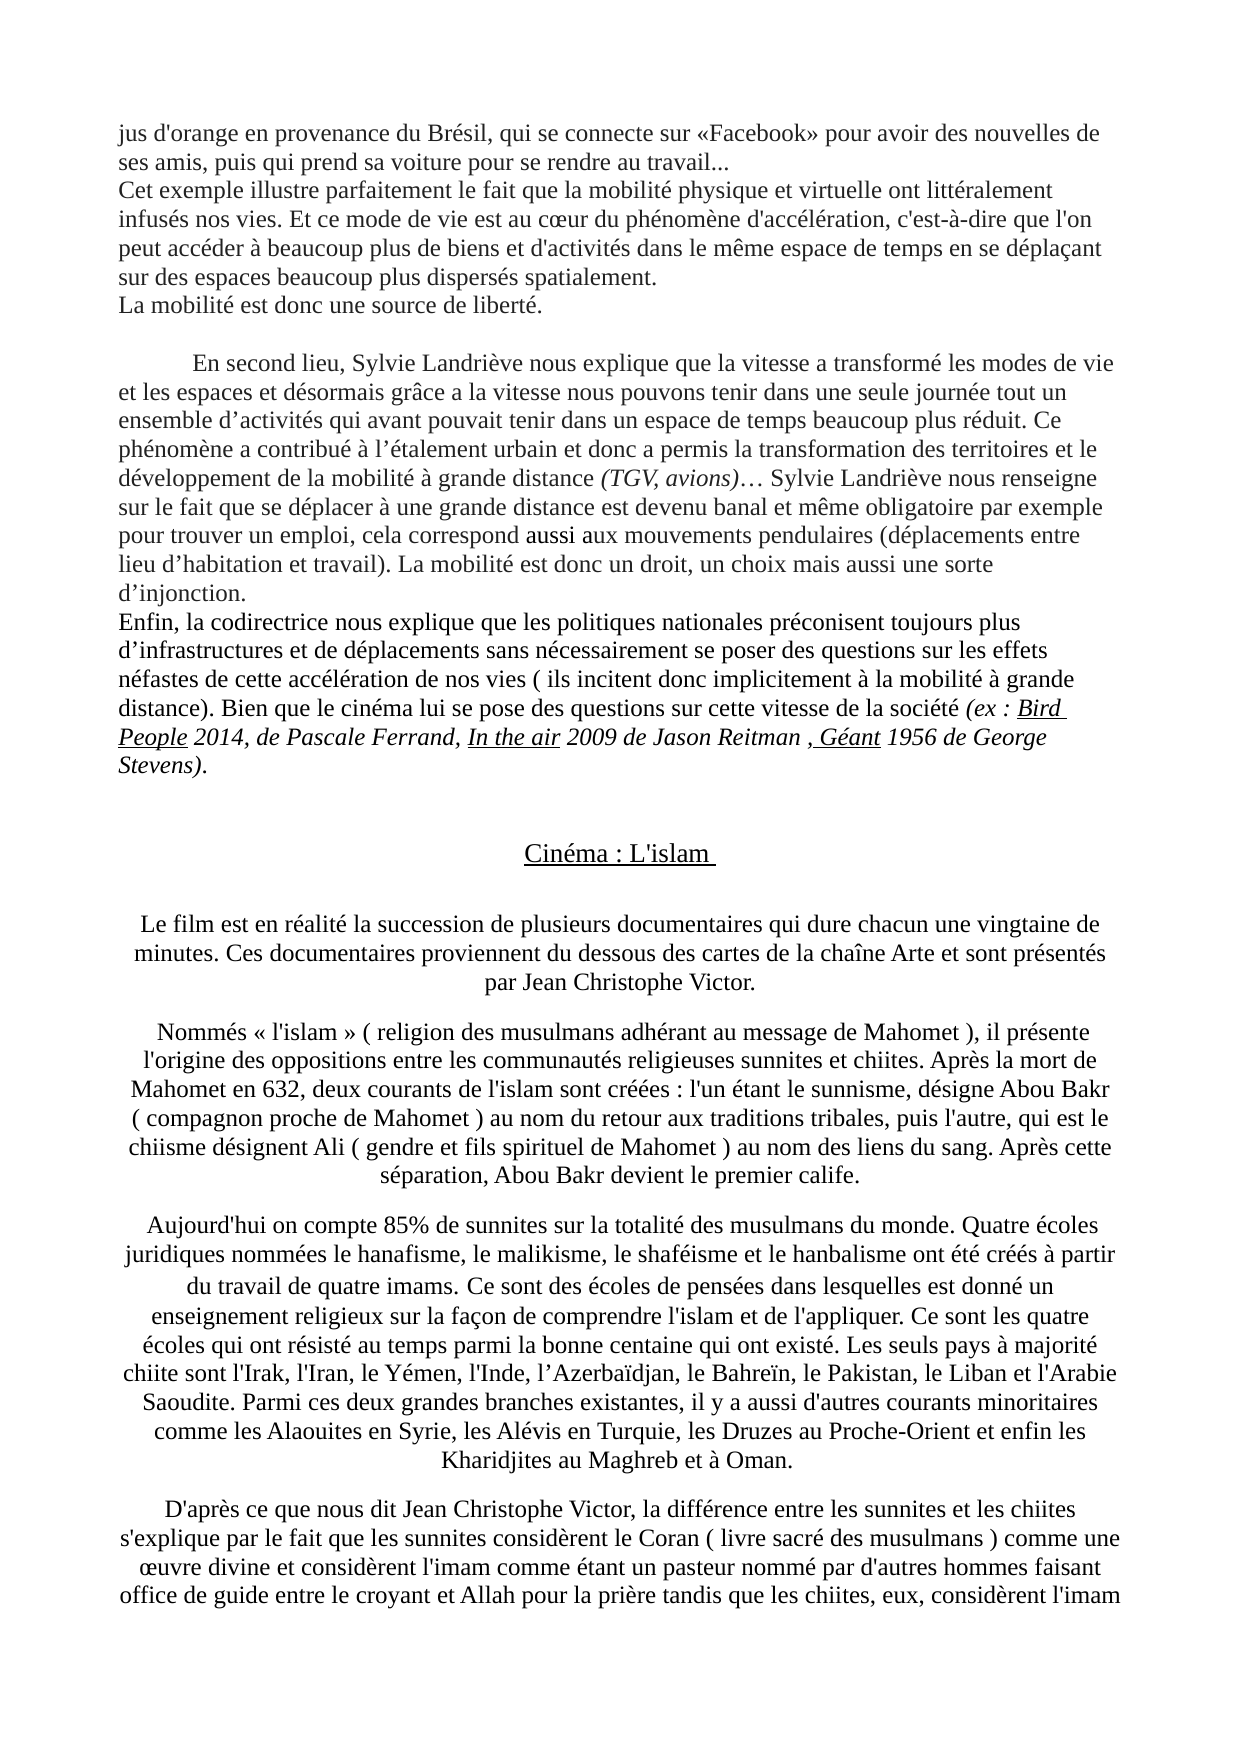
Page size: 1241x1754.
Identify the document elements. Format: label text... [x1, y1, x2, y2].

text Le film est en réalité la succession de plusieurs documentaires qui dure chacun une vingtaine de minutes. Ces documentaires proviennent du dessous des cartes de la chaîne Arte et sont présentés par Jean Christophe Victor. [118, 909, 1122, 996]
text Enfin, la codirectrice nous explique que les politiques nationales préconisent toujours plus d’infrastructures et de déplacements sans nécessairement se poser des questions sur les effets néfastes de cette accélération de nos vies ( ils incitent donc implicitement à la mobilité à grande distance). Bien que le cinéma lui se pose des questions sur cette vitesse de la société (ex : Bird People 2014, de Pascale Ferrand, In the air 2009 de Jason Reitman , Géant 1956 de George Stevens). [118, 607, 1122, 779]
text Aujourd'hui on compte 85% de sunnites sur la totalité des musulmans du monde. Quatre écoles juridiques nommées le hanafisme, le malikisme, le shaféisme et le hanbalisme ont été créés à partir du travail de quatre imams. Ce sont des écoles de pensées dans lesquelles est donné un enseignement religieux sur la façon de comprendre l'islam et de l'appliquer. Ce sont les quatre écoles qui ont résisté au temps parmi la bonne centaine qui ont existé. Les seuls pays à majorité chiite sont l'Irak, l'Iran, le Yémen, l'Inde, l’Azerbaïdjan, le Bahreïn, le Pakistan, le Liban et l'Arabie Saoudite. Parmi ces deux grandes branches existantes, il y a aussi d'autres courants minoritaires comme les Alaouites en Syrie, les Alévis en Turquie, les Druzes au Proche-Orient et enfin les Kharidjites au Maghreb et à Oman. [118, 1210, 1122, 1473]
text jus d'orange en provenance du Brésil, qui se connecte sur «Facebook» pour avoir des nouvelles de ses amis, puis qui prend sa voiture pour se rendre au travail... Cet exemple illustre parfaitement le fait que la mobilité physique et virtuelle ont littéralement infusés nos vies. Et ce mode de vie est au cœur du phénomène d'accélération, c'est-à-dire que l'on peut accéder à beaucoup plus de biens et d'activités dans le même espace de temps en se déplaçant sur des espaces beaucoup plus dispersés spatialement. La mobilité est donc une source de liberté. [118, 118, 1122, 319]
text D'après ce que nous dit Jean Christophe Victor, la différence entre les sunnites et les chiites s'explique par le fait que les sunnites considèrent le Coran ( livre sacré des musulmans ) comme une œuvre divine et considèrent l'imam comme étant un pasteur nommé par d'autres hommes faisant office de guide entre le croyant et Allah pour la prière tandis que les chiites, eux, considèrent l'imam [118, 1494, 1122, 1609]
text Cinéma : L'islam [118, 837, 1122, 868]
text En second lieu, Sylvie Landriève nous explique que la vitesse a transformé les modes de vie et les espaces et désormais grâce a la vitesse nous pouvons tenir dans une seule journée tout un ensemble d’activités qui avant pouvait tenir dans un espace de temps beaucoup plus réduit. Ce phénomène a contribué à l’étalement urbain et donc a permis la transformation des territoires et le développement de la mobilité à grande distance (TGV, avions)… Sylvie Landriève nous renseigne sur le fait que se déplacer à une grande distance est devenu banal et même obligatoire par exemple pour trouver un emploi, cela correspond aussi aux mouvements pendulaires (déplacements entre lieu d’habitation et travail). La mobilité est donc un droit, un choix mais aussi une sorte d’injonction. [118, 348, 1122, 607]
text Nommés « l'islam » ( religion des musulmans adhérant au message de Mahomet ), il présente l'origine des oppositions entre les communautés religieuses sunnites et chiites. Après la mort de Mahomet en 632, deux courants de l'islam sont créées : l'un étant le sunnisme, désigne Abou Bakr ( compagnon proche de Mahomet ) au nom du retour aux traditions tribales, puis l'autre, qui est le chiisme désignent Ali ( gendre et fils spirituel de Mahomet ) au nom des liens du sang. Après cette séparation, Abou Bakr devient le premier calife. [118, 1017, 1122, 1189]
